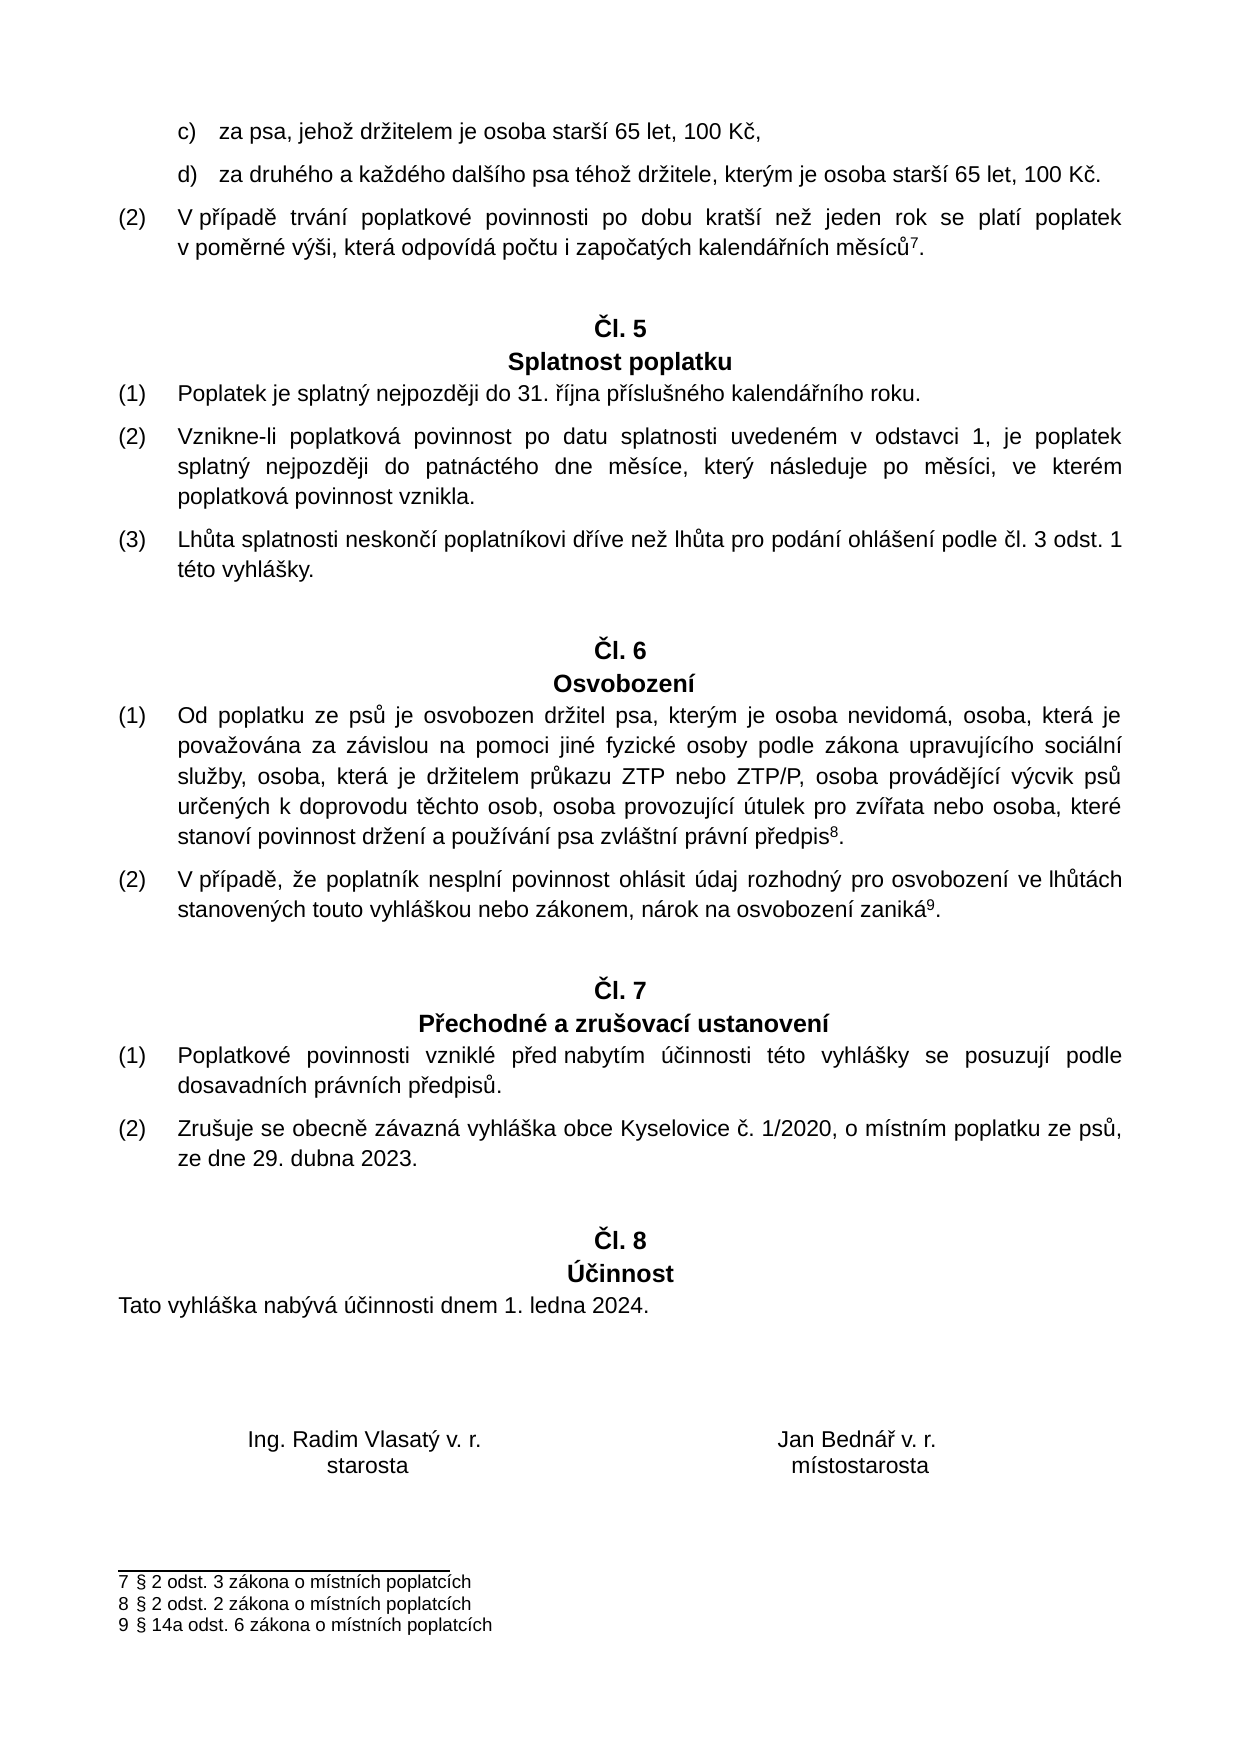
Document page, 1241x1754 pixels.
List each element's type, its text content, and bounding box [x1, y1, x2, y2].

list V případě trvání poplatkové povinnosti po dobu kratší než jeden rok se platí poplatek v poměrné výši, která odpovídá počtu i započatých kalendářních měsíců. [118, 203, 1122, 260]
list § 2 odst. 2 zákona o místních poplatcích [118, 1592, 1122, 1614]
list za druhého a každého dalšího psa téhož držitele, kterým je osoba starší 65 let, 100 Kč. [177, 161, 1122, 187]
list za psa, jehož držitelem je osoba starší 65 let, 100 Kč, [177, 118, 1122, 144]
table_header Ing. Radim Vlasatý v. r. starosta [118, 1334, 611, 1484]
list § 14a odst. 6 zákona o místních poplatcích [118, 1614, 1122, 1635]
table_header Jan Bednář v. r. místostarosta [611, 1334, 1103, 1484]
list Od poplatku ze psů je osvobozen držitel psa, kterým je osoba nevidomá, osoba, která je považována za závislou na pomoci jiné fyzické osoby podle zákona upravujícího sociální služby, osoba, která je držitelem průkazu ZTP nebo ZTP/P, osoba provádějící výcvik psů určených k doprovodu těchto osob, osoba provozující útulek pro zvířata nebo osoba, které stanoví povinnost držení a používání psa zvláštní právní předpis. [118, 702, 1122, 849]
subtitle Čl. 6 Osvobození [118, 636, 1122, 698]
list Vznikne-li poplatková povinnost po datu splatnosti uvedeném v odstavci 1, je poplatek splatný nejpozději do patnáctého dne měsíce, který následuje po měsíci, ve kterém poplatková povinnost vznikla. [118, 423, 1122, 509]
list Poplatkové povinnosti vzniklé před nabytím účinnosti této vyhlášky se posuzují podle dosavadních právních předpisů. [118, 1042, 1122, 1099]
subtitle Čl. 7 Přechodné a zrušovací ustanovení [118, 976, 1122, 1038]
list V případě, že poplatník nesplní povinnost ohlásit údaj rozhodný pro osvobození ve lhůtách stanovených touto vyhláškou nebo zákonem, nárok na osvobození zaniká. [118, 866, 1122, 922]
list Lhůta splatnosti neskončí poplatníkovi dříve než lhůta pro podání ohlášení podle čl. 3 odst. 1 této vyhlášky. [118, 526, 1122, 582]
subtitle Čl. 5 Splatnost poplatku [118, 314, 1122, 376]
list § 2 odst. 3 zákona o místních poplatcích [118, 1571, 1122, 1592]
list Zrušuje se obecně závazná vyhláška obce Kyselovice č. 1/2020, o místním poplatku ze psů, ze dne 29. dubna 2023. [118, 1115, 1122, 1172]
subtitle Čl. 8 Účinnost [118, 1226, 1122, 1287]
list Poplatek je splatný nejpozději do 31. října příslušného kalendářního roku. [118, 380, 1122, 406]
text Tato vyhláška nabývá účinnosti dnem 1. ledna 2024. [118, 1292, 1122, 1318]
